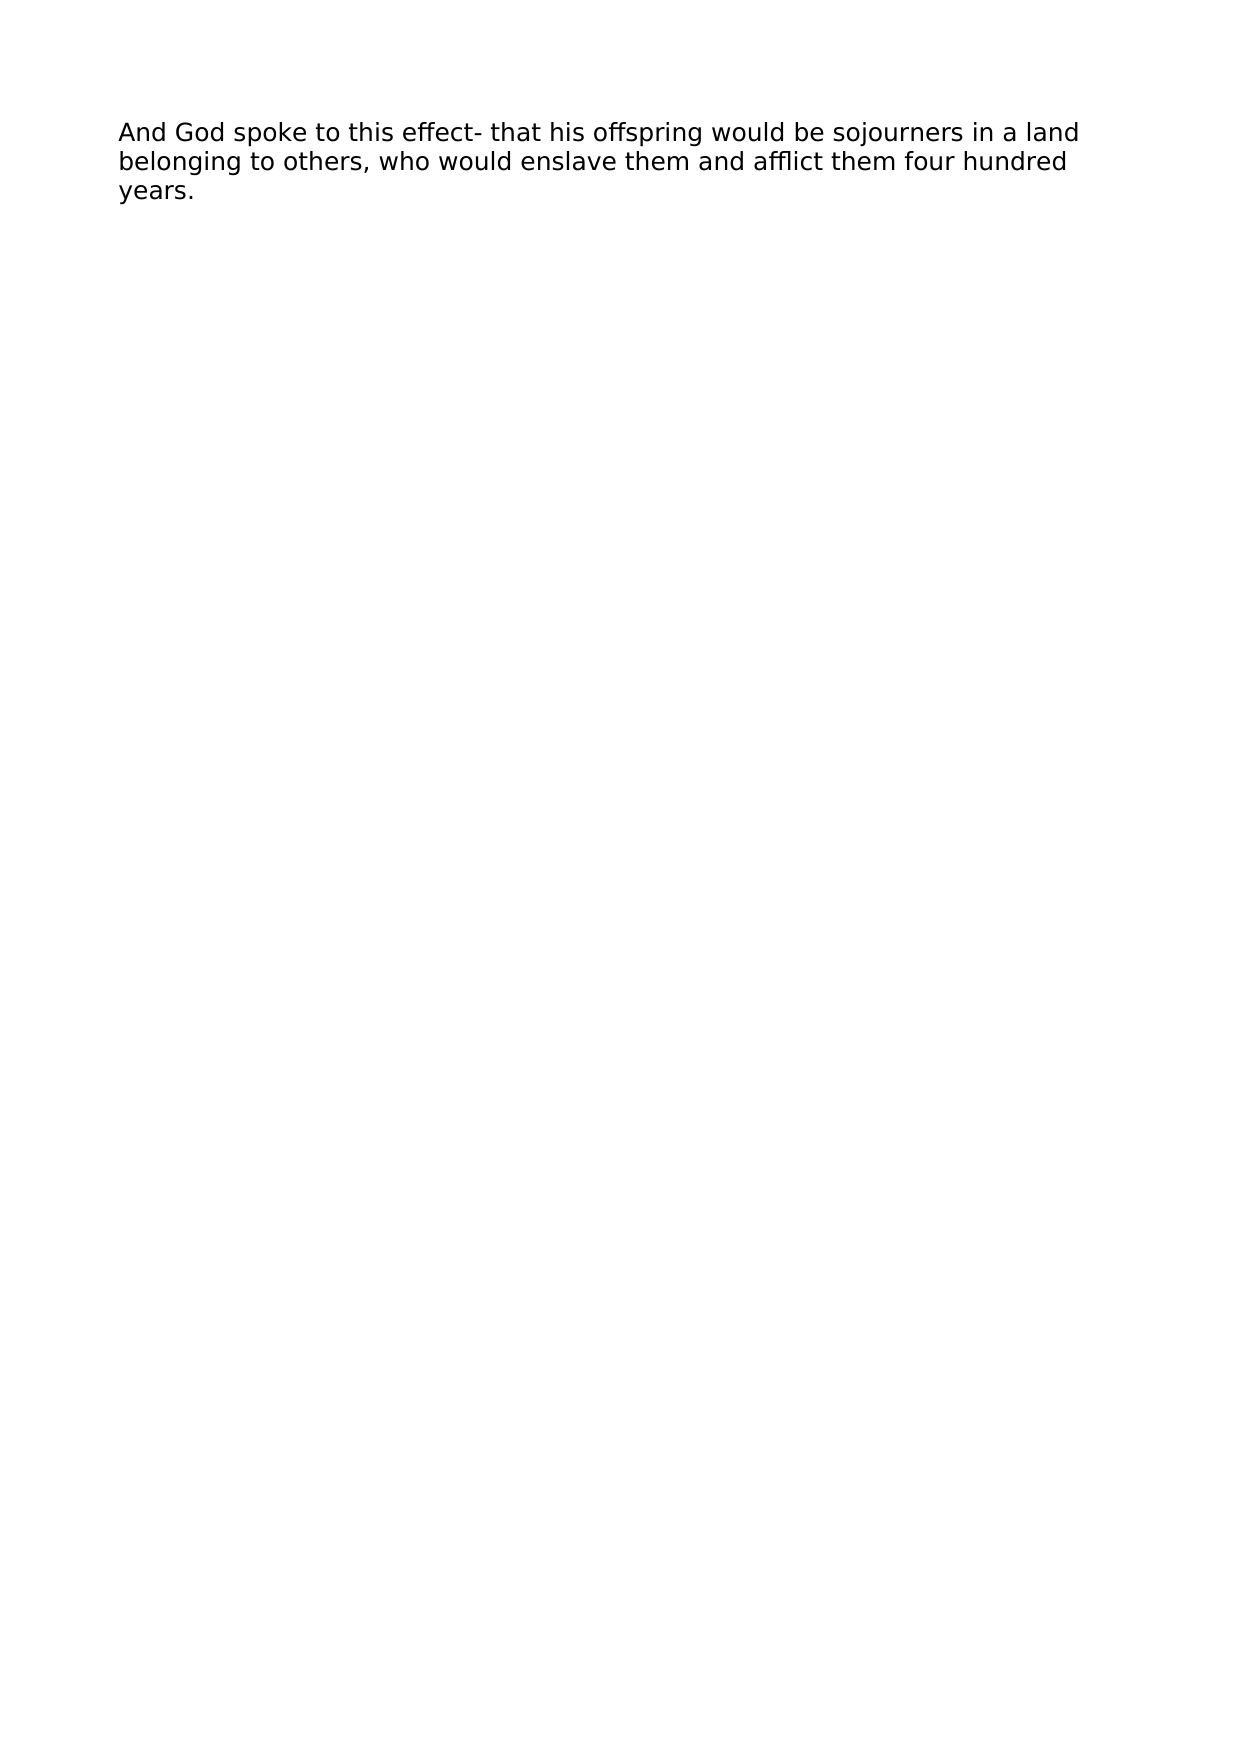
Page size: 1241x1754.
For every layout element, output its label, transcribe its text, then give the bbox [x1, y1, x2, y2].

text And God spoke to this effect- that his offspring would be sojourners in a land belonging to others, who would enslave them and afflict them four hundred years. [118, 118, 1122, 206]
